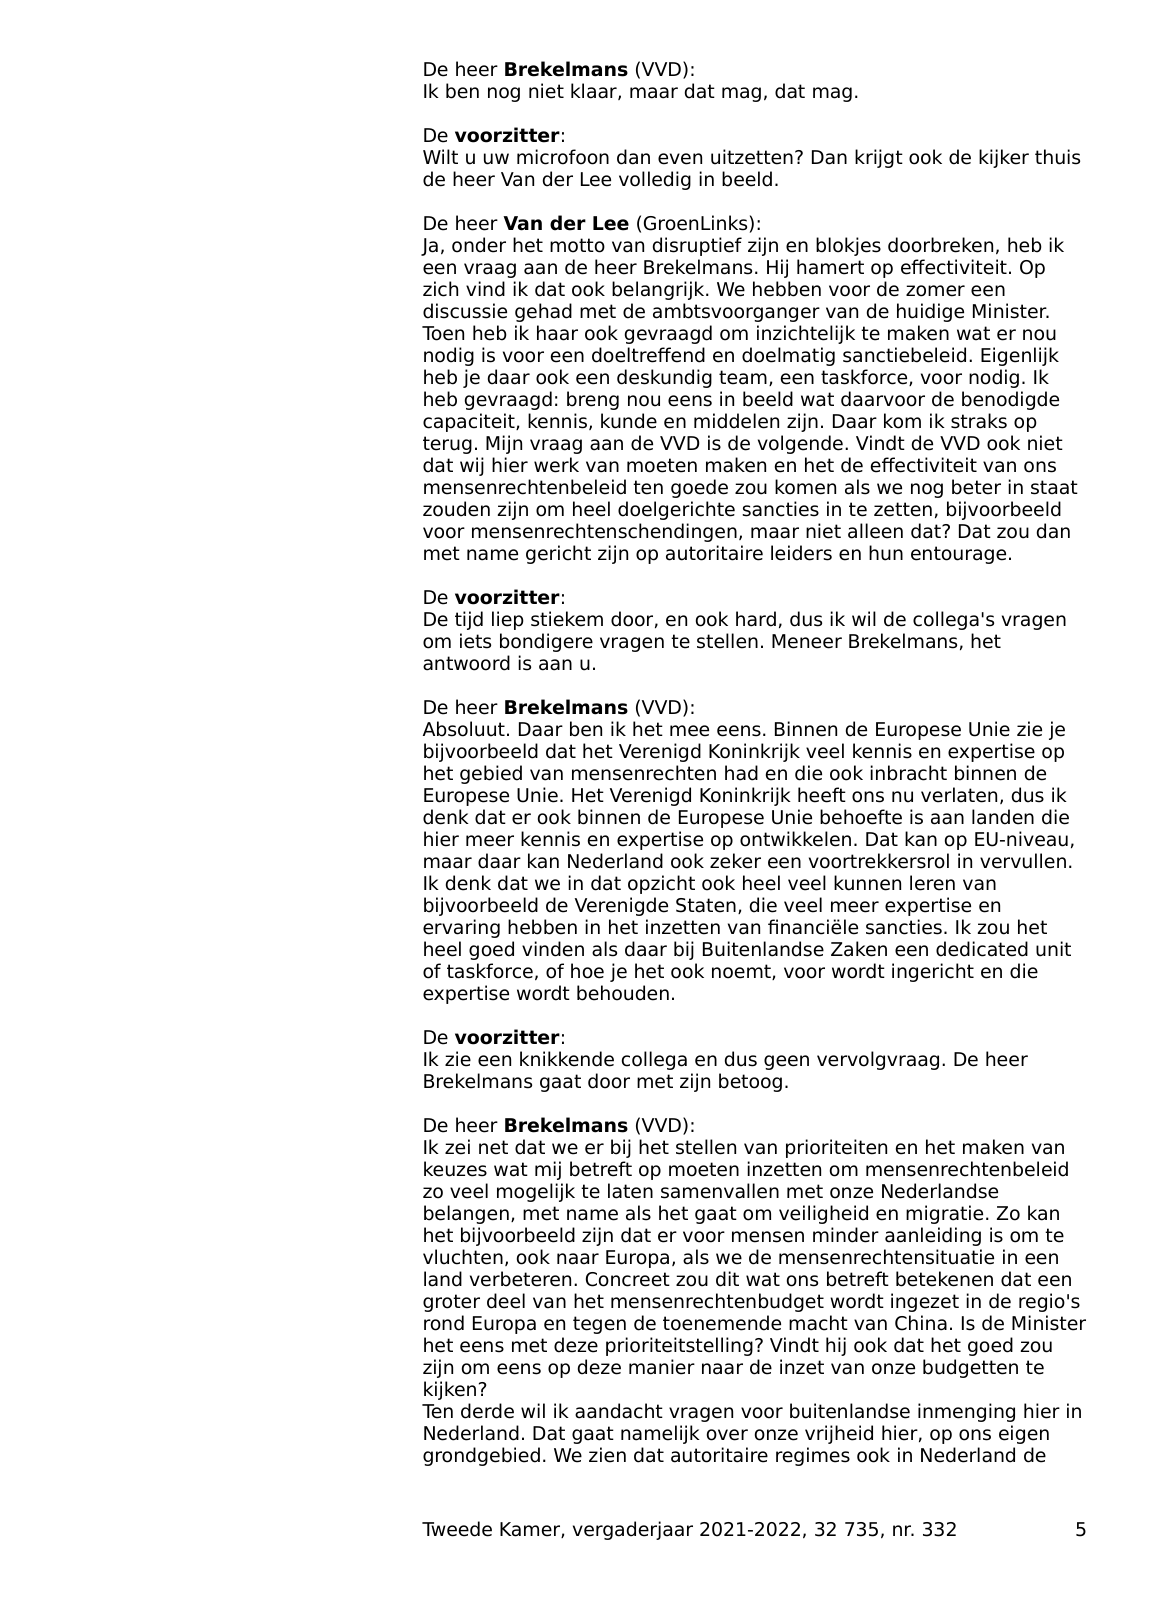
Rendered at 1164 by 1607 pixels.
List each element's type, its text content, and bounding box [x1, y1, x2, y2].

text Ik zie een knikkende collega en dus geen vervolgvraag. De heer Brekelmans gaat door met zijn betoog. [422, 1049, 1087, 1093]
text Ten derde wil ik aandacht vragen voor buitenlandse inmenging hier in Nederland. Dat gaat namelijk over onze vrijheid hier, op ons eigen grondgebied. We zien dat autoritaire regimes ook in Nederland de [422, 1401, 1087, 1467]
text De heer Brekelmans (VVD): [422, 59, 1087, 81]
text Ik zei net dat we er bij het stellen van prioriteiten en het maken van keuzes wat mij betreft op moeten inzetten om mensenrechtenbeleid zo veel mogelijk te laten samenvallen met onze Nederlandse belangen, met name als het gaat om veiligheid en migratie. Zo kan het bijvoorbeeld zijn dat er voor mensen minder aanleiding is om te vluchten, ook naar Europa, als we de mensenrechtensituatie in een land verbeteren. Concreet zou dit wat ons betreft betekenen dat een groter deel van het mensenrechtenbudget wordt ingezet in de regio's rond Europa en tegen de toenemende macht van China. Is de Minister het eens met deze prioriteitstelling? Vindt hij ook dat het goed zou zijn om eens op deze manier naar de inzet van onze budgetten te kijken? [422, 1137, 1087, 1401]
text De heer Van der Lee (GroenLinks): [422, 213, 1087, 235]
text Ik ben nog niet klaar, maar dat mag, dat mag. [422, 81, 1087, 103]
text De tijd liep stiekem door, en ook hard, dus ik wil de collega's vragen om iets bondigere vragen te stellen. Meneer Brekelmans, het antwoord is aan u. [422, 609, 1087, 675]
text Absoluut. Daar ben ik het mee eens. Binnen de Europese Unie zie je bijvoorbeeld dat het Verenigd Koninkrijk veel kennis en expertise op het gebied van mensenrechten had en die ook inbracht binnen de Europese Unie. Het Verenigd Koninkrijk heeft ons nu verlaten, dus ik denk dat er ook binnen de Europese Unie behoefte is aan landen die hier meer kennis en expertise op ontwikkelen. Dat kan op EU-niveau, maar daar kan Nederland ook zeker een voortrekkersrol in vervullen. Ik denk dat we in dat opzicht ook heel veel kunnen leren van bijvoorbeeld de Verenigde Staten, die veel meer expertise en ervaring hebben in het inzetten van financiële sancties. Ik zou het heel goed vinden als daar bij Buitenlandse Zaken een dedicated unit of taskforce, of hoe je het ook noemt, voor wordt ingericht en die expertise wordt behouden. [422, 719, 1087, 1005]
text Wilt u uw microfoon dan even uitzetten? Dan krijgt ook de kijker thuis de heer Van der Lee volledig in beeld. [422, 147, 1087, 191]
text De voorzitter: [422, 1027, 1087, 1049]
text Ja, onder het motto van disruptief zijn en blokjes doorbreken, heb ik een vraag aan de heer Brekelmans. Hij hamert op effectiviteit. Op zich vind ik dat ook belangrijk. We hebben voor de zomer een discussie gehad met de ambtsvoorganger van de huidige Minister. Toen heb ik haar ook gevraagd om inzichtelijk te maken wat er nou nodig is voor een doeltreffend en doelmatig sanctiebeleid. Eigenlijk heb je daar ook een deskundig team, een taskforce, voor nodig. Ik heb gevraagd: breng nou eens in beeld wat daarvoor de benodigde capaciteit, kennis, kunde en middelen zijn. Daar kom ik straks op terug. Mijn vraag aan de VVD is de volgende. Vindt de VVD ook niet dat wij hier werk van moeten maken en het de effectiviteit van ons mensenrechtenbeleid ten goede zou komen als we nog beter in staat zouden zijn om heel doelgerichte sancties in te zetten, bijvoorbeeld voor mensenrechtenschendingen, maar niet alleen dat? Dat zou dan met name gericht zijn op autoritaire leiders en hun entourage. [422, 235, 1087, 565]
text De voorzitter: [422, 587, 1087, 609]
text De heer Brekelmans (VVD): [422, 697, 1087, 719]
text De voorzitter: [422, 125, 1087, 147]
text De heer Brekelmans (VVD): [422, 1115, 1087, 1137]
